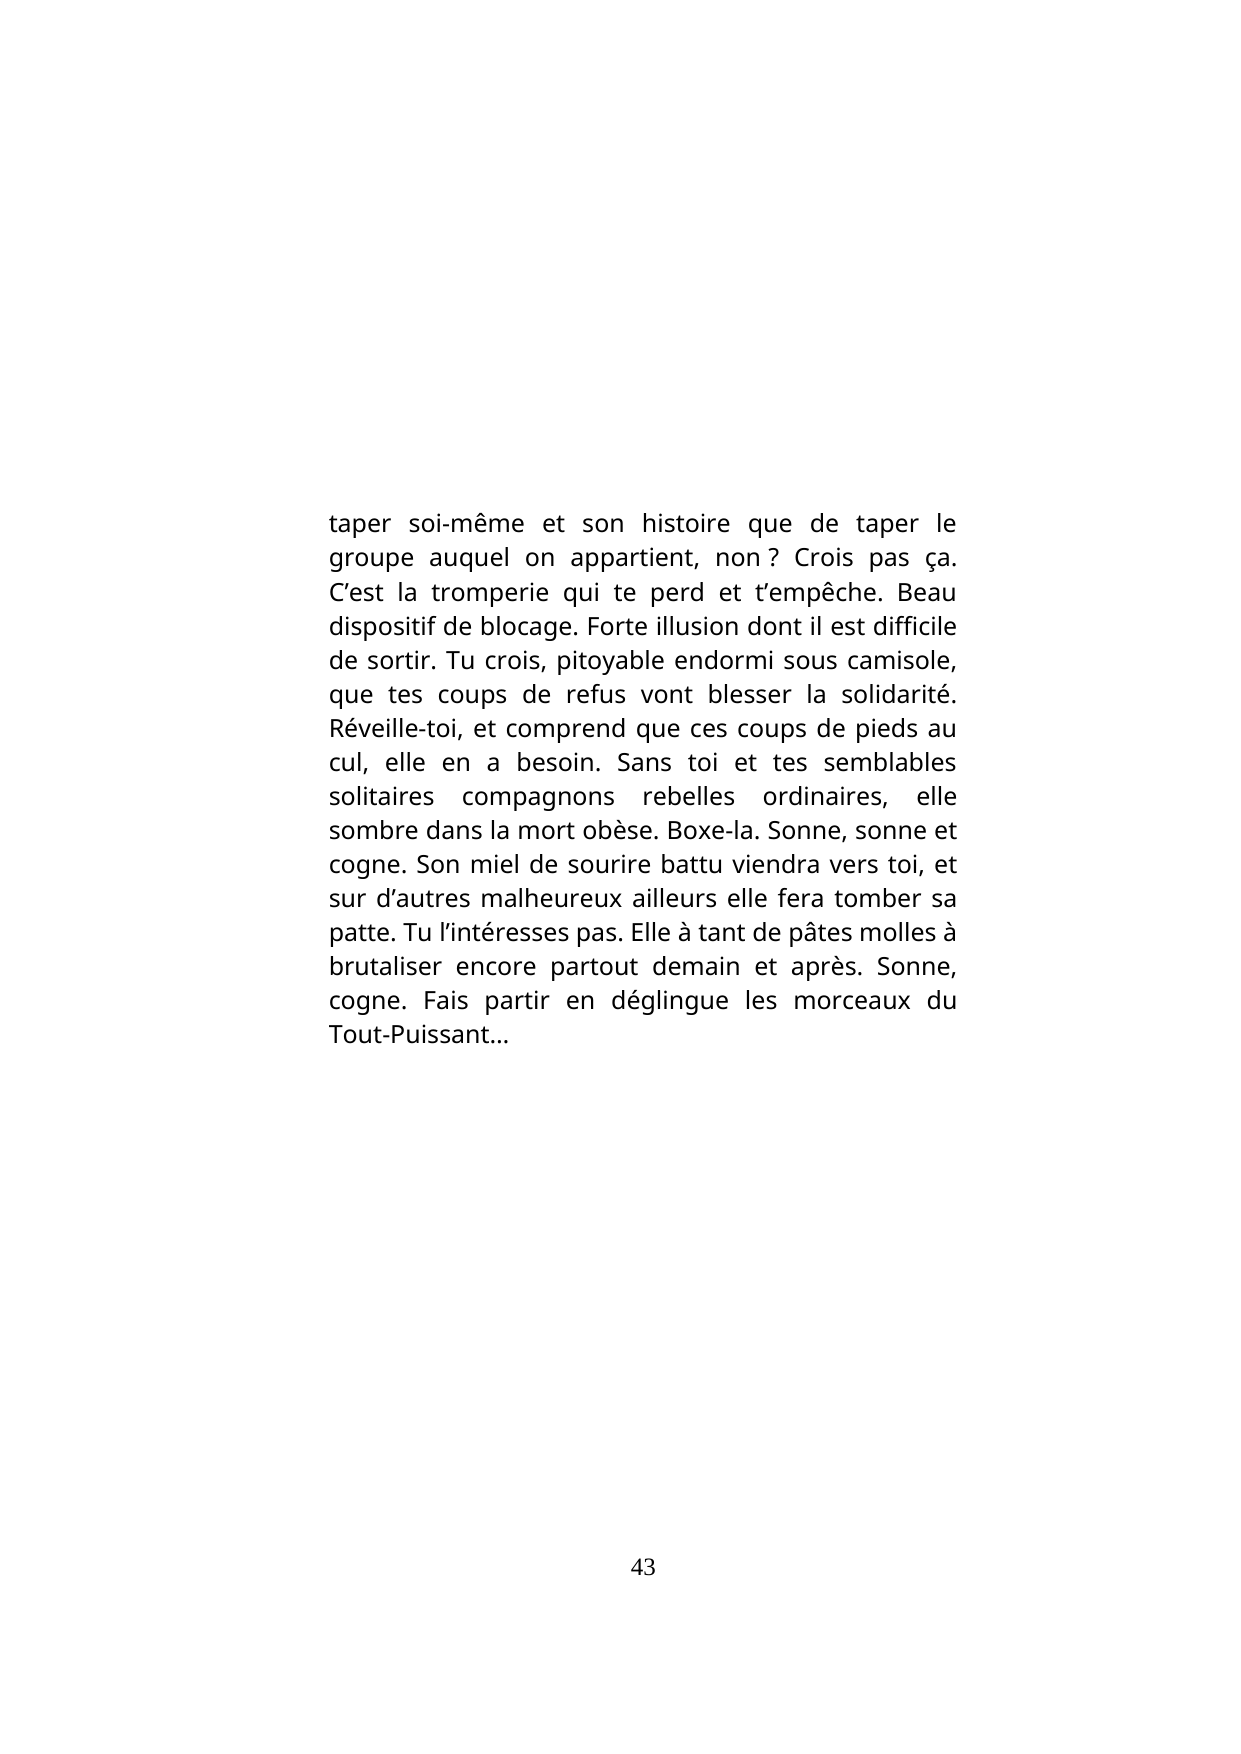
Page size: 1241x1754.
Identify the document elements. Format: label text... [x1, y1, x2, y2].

text taper soi-même et son histoire que de taper le groupe auquel on appartient, non ? Crois pas ça. C’est la tromperie qui te perd et t’empêche. Beau dispositif de blocage. Forte illusion dont il est difficile de sortir. Tu crois, pitoyable endormi sous camisole, que tes coups de refus vont blesser la solidarité. Réveille-toi, et comprend que ces coups de pieds au cul, elle en a besoin. Sans toi et tes semblables solitaires compagnons rebelles ordinaires, elle sombre dans la mort obèse. Boxe-la. Sonne, sonne et cogne. Son miel de sourire battu viendra vers toi, et sur d’autres malheureux ailleurs elle fera tomber sa patte. Tu l’intéresses pas. Elle à tant de pâtes molles à brutaliser encore partout demain et après. Sonne, cogne. Fais partir en déglingue les morceaux du Tout-Puissant… [328, 506, 958, 1051]
